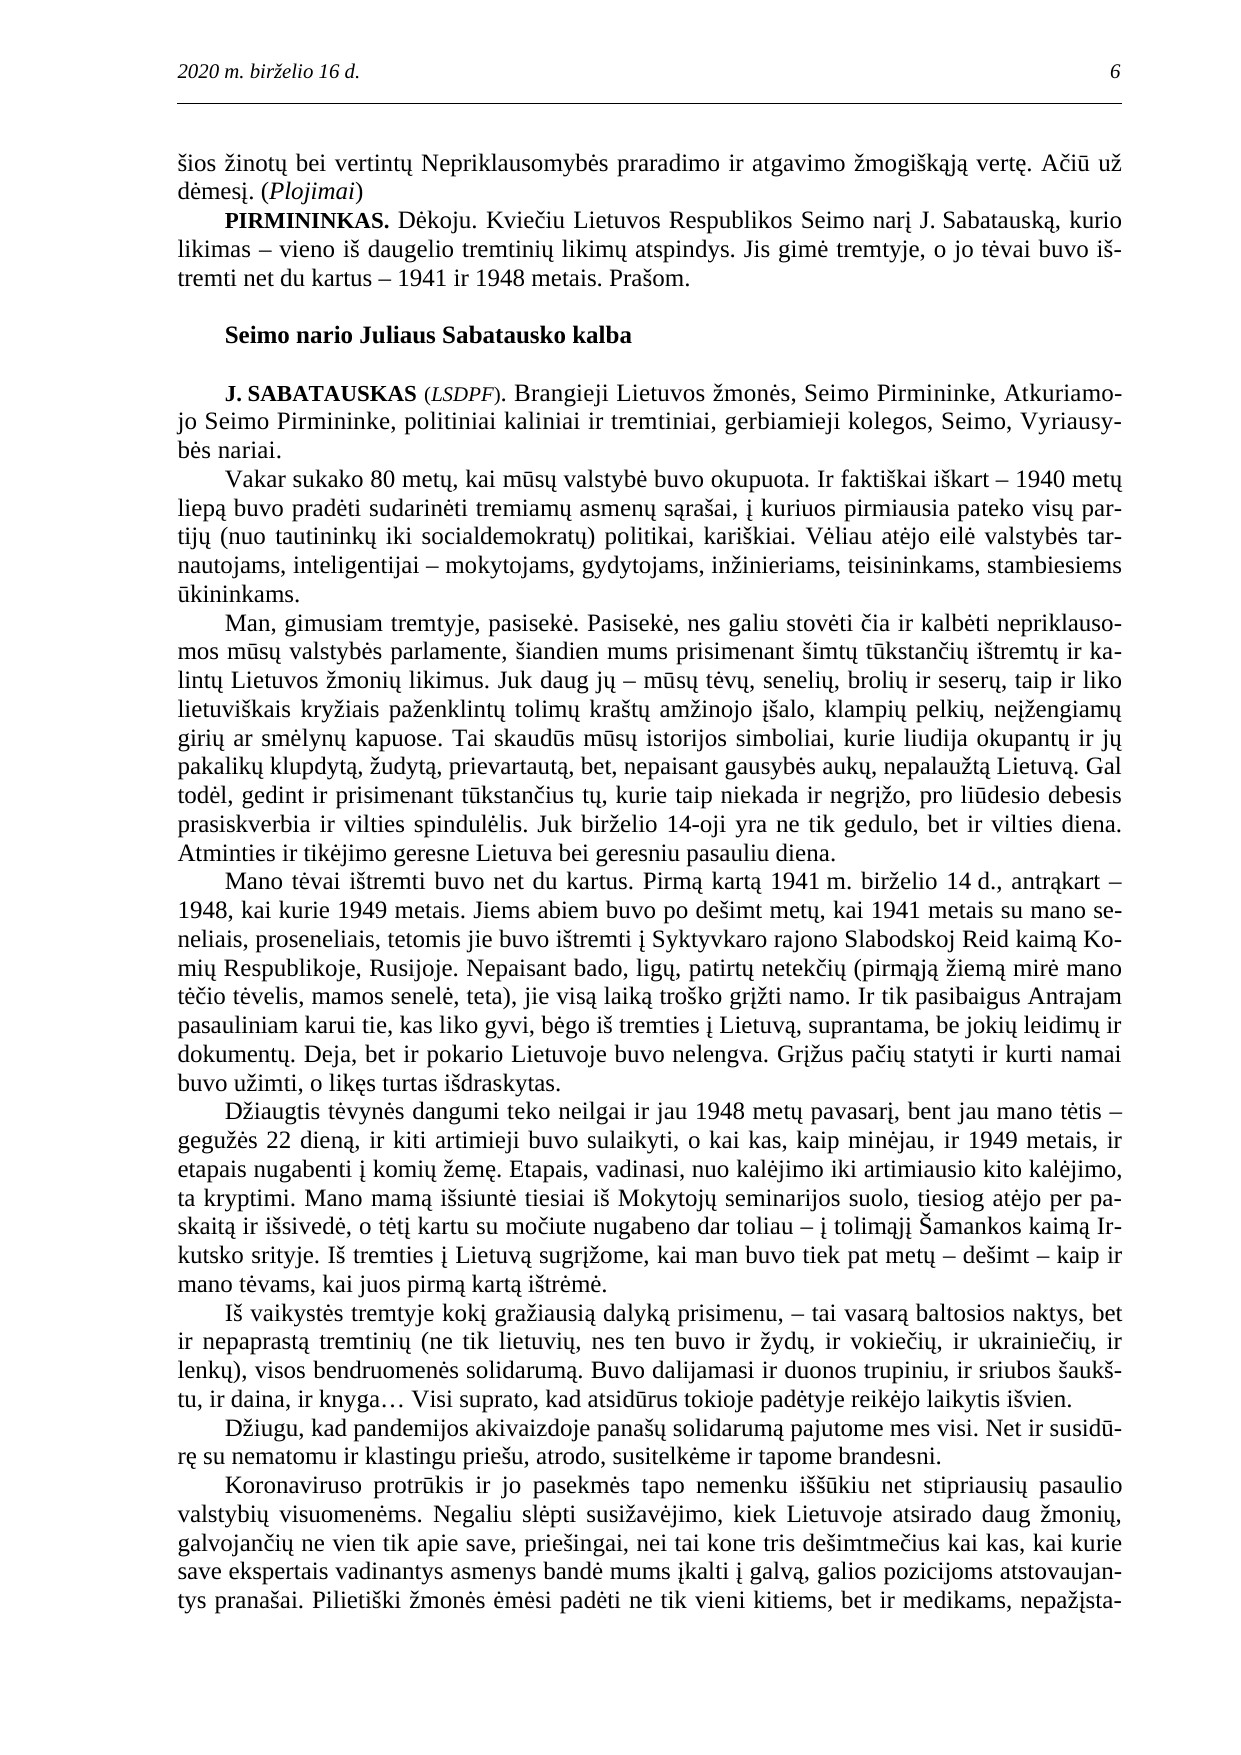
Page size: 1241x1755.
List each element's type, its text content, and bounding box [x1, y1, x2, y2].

text šios ži­no­tų bei ver­tin­tų Ne­pri­klau­so­my­bės pra­ra­di­mo ir at­ga­vi­mo žmo­giš­ką­ją ver­tę. Ačiū už dė­me­sį. (Plo­ji­mai) [177, 148, 1122, 205]
text Va­kar su­ka­ko 80 me­tų, kai mū­sų vals­ty­bė bu­vo oku­puo­ta. Ir fak­tiš­kai iš­kart – 1940 me­tų lie­pą bu­vo pra­dė­ti su­da­ri­nė­ti tre­mia­mų as­me­nų są­ra­šai, į ku­riuos pir­miau­sia pa­te­ko vi­sų par­tijų (nuo tau­ti­nin­kų iki so­cial­de­mok­ra­tų) po­li­ti­kai, ka­riš­kiai. Vė­liau at­ėjo ei­lė vals­ty­bės tar­nau­to­jams, in­te­li­gen­ti­jai – mo­ky­to­jams, gy­dy­to­jams, in­ži­nie­riams, tei­si­nin­kams, stam­bie­siems ūki­nin­kams. [177, 464, 1122, 608]
text PIRMININKAS. Dė­ko­ju. Kvie­čiu Lie­tu­vos Res­pub­li­kos Sei­mo na­rį J. Sa­ba­taus­ką, ku­rio li­ki­mas – vie­no iš dau­ge­lio trem­ti­nių li­ki­mų at­spin­dys. Jis gi­mė trem­ty­je, o jo tė­vai bu­vo iš­trem­ti net du kar­tus – 1941 ir 1948 me­tais. Pra­šom. [177, 205, 1122, 291]
text Man, gi­mu­siam trem­ty­je, pa­si­se­kė. Pa­si­se­kė, nes ga­liu sto­vė­ti čia ir kal­bė­ti ne­pri­klau­so­mos mū­sų vals­ty­bės par­la­men­te, šian­dien mums pri­si­me­nant šim­tų tūks­tan­čių iš­trem­tų ir ka­lin­tų Lie­tu­vos žmo­nių li­ki­mus. Juk daug jų – mū­sų tė­vų, se­ne­lių, bro­lių ir se­se­rų, taip ir li­ko lie­tu­viš­kais kry­žiais pa­žen­klin­tų to­li­mų kraš­tų am­ži­no­jo įša­lo, klam­pių pel­kių, ne­įžen­gia­mų gi­rių ar smė­ly­nų ka­puo­se. Tai skau­dūs mū­sų is­to­ri­jos sim­bo­liai, ku­rie liu­di­ja oku­pan­tų ir jų pa­ka­li­kų klup­dy­tą, žu­dy­tą, prie­var­tau­tą, bet, ne­pai­sant gau­sy­bės au­kų, ne­pa­lauž­tą Lie­tu­vą. Gal to­dėl, ge­dint ir pri­si­me­nant tūks­tan­čius tų, ku­rie taip nie­ka­da ir ne­grį­žo, pro liū­de­sio de­be­sis pra­si­skver­bia ir vil­ties spin­du­lė­lis. Juk bir­že­lio 14-oji yra ne tik ge­du­lo, bet ir vil­ties die­na. At­min­ties ir ti­kė­ji­mo ge­res­ne Lie­tu­va bei ge­res­niu pa­sau­liu die­na. [177, 608, 1122, 866]
text J. SABATAUSKAS (LSDPF). Bran­gie­ji Lie­tu­vos žmo­nės, Sei­mo Pir­mi­nin­ke, At­ku­ria­mo­jo Sei­mo Pir­mi­nin­ke, po­li­ti­niai ka­li­niai ir trem­ti­niai, ger­bia­mie­ji ko­le­gos, Sei­mo, Vy­riau­sy­bės na­riai. [177, 378, 1122, 464]
text Džiu­gu, kad pan­de­mi­jos aki­vaiz­do­je pa­na­šų so­li­da­ru­mą pa­ju­to­me mes vi­si. Net ir su­si­dū­rę su ne­ma­to­mu ir klas­tin­gu prie­šu, at­ro­do, su­si­tel­kė­me ir ta­po­me bran­des­ni. [177, 1413, 1122, 1470]
text Sei­mo na­rio Ju­liaus Sa­ba­taus­ko kal­ba [177, 320, 1122, 349]
text Ma­no tė­vai iš­trem­ti bu­vo net du kar­tus. Pir­mą kar­tą 1941 m. bir­že­lio 14 d., ant­rą­kart – 1948, kai ku­rie 1949 me­tais. Jiems abiem bu­vo po de­šimt me­tų, kai 1941 me­tais su ma­no se­ne­liais, pro­se­ne­liais, te­to­mis jie bu­vo iš­trem­ti į Syk­tyv­ka­ro ra­jo­no Sla­bod­skoj Reid kai­mą Ko­mių Res­pub­li­ko­je, Ru­si­jo­je. Ne­pai­sant ba­do, li­gų, pa­tir­tų ne­tek­čių (pir­mą­ją žie­mą mi­rė ma­no tė­čio tė­ve­lis, ma­mos se­ne­lė, te­ta), jie vi­są lai­ką troš­ko grįž­ti na­mo. Ir tik pa­si­bai­gus Ant­ra­jam pa­sau­li­niam ka­rui tie, kas li­ko gy­vi, bė­go iš trem­ties į Lie­tu­vą, su­pran­ta­ma, be jo­kių lei­di­mų ir do­ku­men­tų. De­ja, bet ir po­ka­rio Lie­tu­vo­je bu­vo ne­leng­va. Grį­žus pa­čių sta­ty­ti ir kur­ti na­mai bu­vo už­im­ti, o li­kęs tur­tas iš­dras­ky­tas. [177, 866, 1122, 1096]
text Džiaug­tis tė­vy­nės dan­gu­mi te­ko ne­il­gai ir jau 1948 me­tų pa­va­sa­rį, bent jau ma­no tė­tis – ge­gu­žės 22 die­ną, ir ki­ti ar­ti­mie­ji bu­vo su­lai­ky­ti, o kai kas, kaip mi­nė­jau, ir 1949 me­tais, ir eta­pais nu­ga­ben­ti į ko­mių že­mę. Eta­pais, va­di­na­si, nuo ka­lė­ji­mo iki ar­ti­miau­sio ki­to ka­lė­ji­mo, ta kryp­ti­mi. Ma­no ma­mą iš­siun­tė tie­siai iš Mo­ky­to­jų se­mi­na­ri­jos suo­lo, tie­siog at­ėjo per pa­skai­tą ir iš­si­ve­dė, o tė­tį kar­tu su mo­čiu­te nu­ga­be­no dar to­liau – į to­li­mą­jį Ša­man­kos kai­mą Ir­kut­sko sri­ty­je. Iš trem­ties į Lie­tu­vą su­grį­žo­me, kai man bu­vo tiek pat me­tų – de­šimt – kaip ir ma­no tė­vams, kai juos pir­mą kar­tą iš­trė­mė. [177, 1096, 1122, 1298]
text Iš vai­kys­tės trem­ty­je ko­kį gra­žiau­sią da­ly­ką pri­si­me­nu, – tai va­sa­rą bal­to­sios nak­tys, bet ir ne­pa­pras­tą trem­ti­nių (ne tik lie­tu­vių, nes ten bu­vo ir žy­dų, ir vo­kie­čių, ir uk­rai­nie­čių, ir lenkų), vi­sos ben­druo­me­nės so­li­da­ru­mą. Bu­vo da­li­ja­ma­si ir duo­nos tru­pi­niu, ir sriu­bos šaukš­tu, ir dai­na, ir kny­ga… Vi­si su­pra­to, kad at­si­dū­rus to­kio­je pa­dė­ty­je rei­kė­jo lai­ky­tis iš­vien. [177, 1298, 1122, 1413]
text Ko­ro­navi­ru­so pro­trū­kis ir jo pa­sek­mės ta­po ne­men­ku iš­šū­kiu net stip­riau­sių pa­sau­lio vals­ty­bių vi­suo­me­nėms. Ne­ga­liu slėp­ti su­si­ža­vė­ji­mo, kiek Lie­tu­vo­je at­si­ra­do daug žmo­nių, gal­vo­jan­čių ne vien tik apie sa­ve, prie­šin­gai, nei tai ko­ne tris de­šimt­me­čius kai kas, kai ku­rie sa­ve eks­per­tais va­di­nan­tys as­me­nys ban­dė mums įkal­ti į gal­vą, ga­lios po­zi­ci­joms at­sto­vau­jan­tys pra­na­šai. Pi­lie­tiš­ki žmo­nės ėmė­si pa­dė­ti ne tik vie­ni ki­tiems, bet ir me­di­kams, ne­pa­žįs­ta­ [177, 1470, 1122, 1614]
